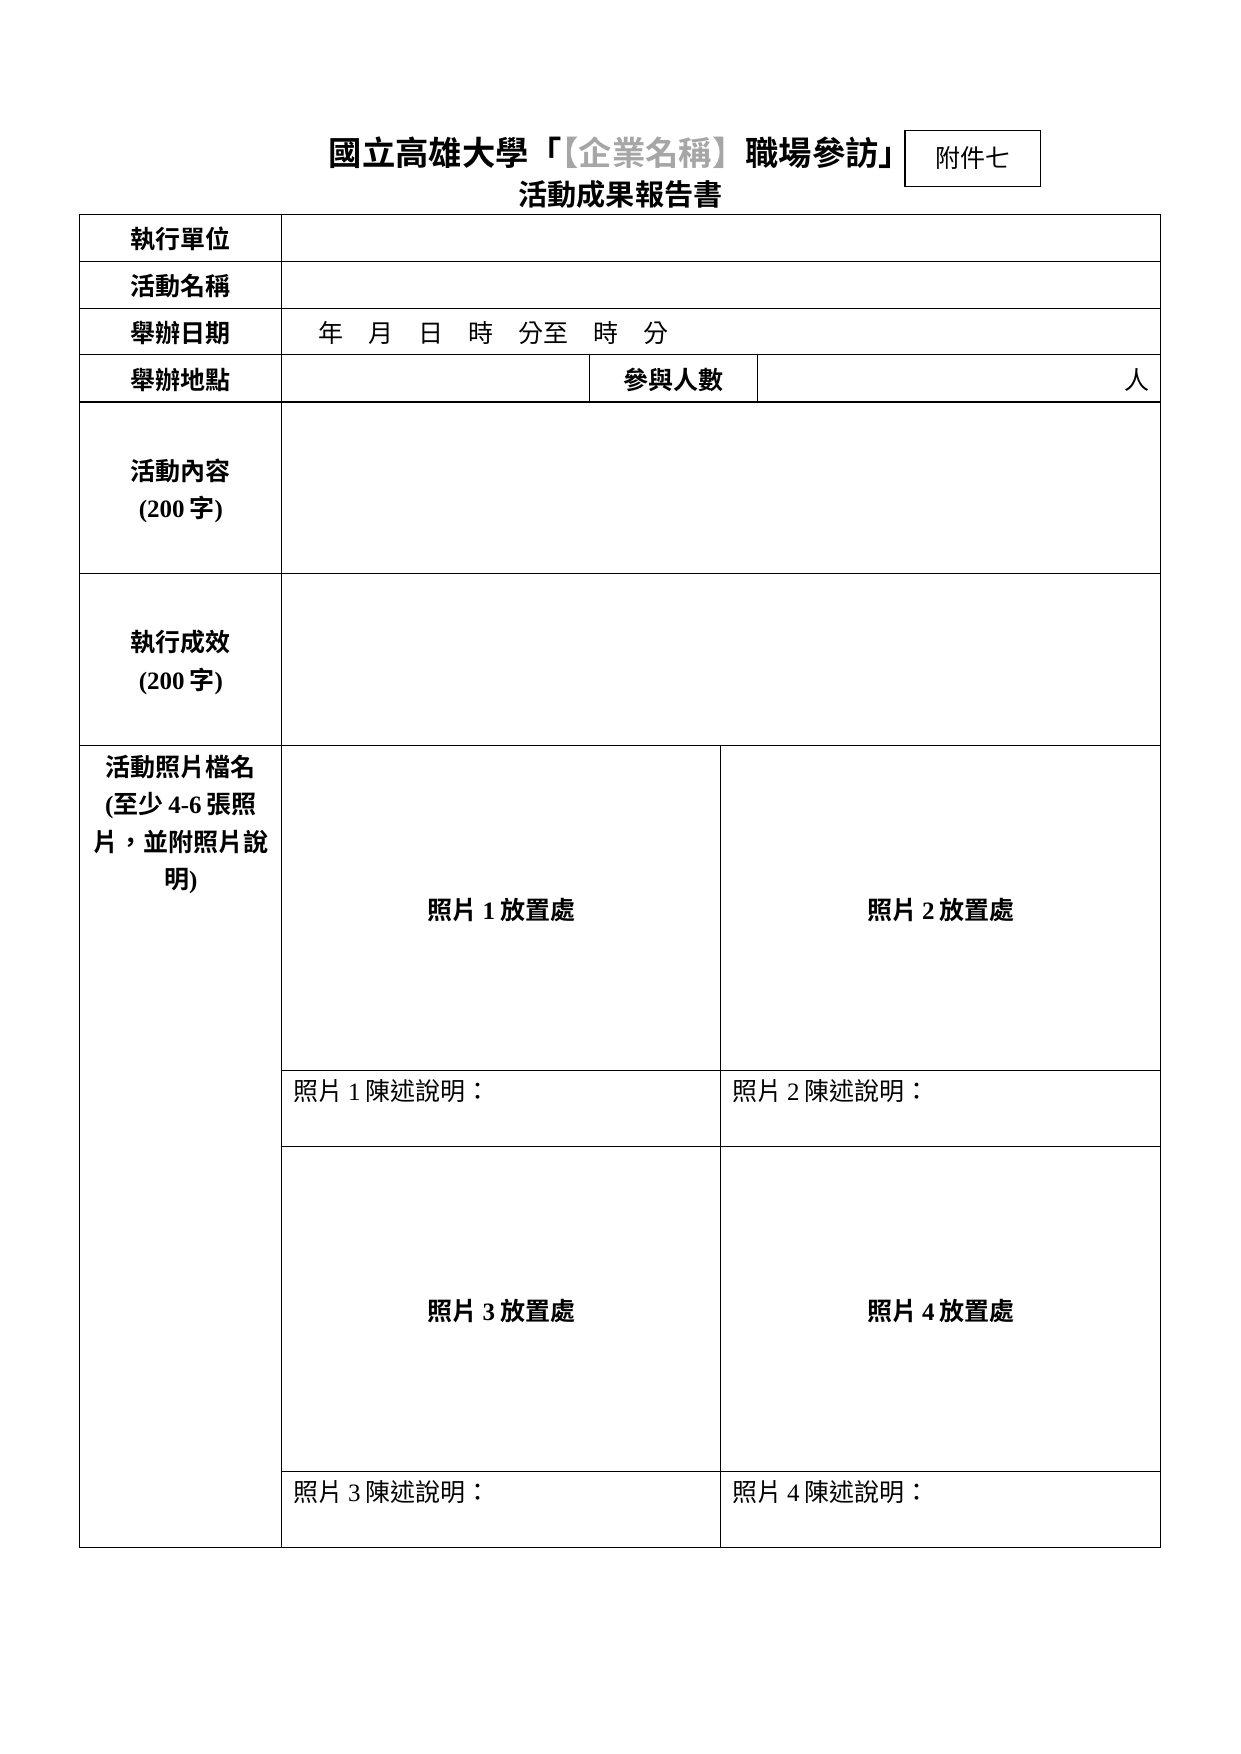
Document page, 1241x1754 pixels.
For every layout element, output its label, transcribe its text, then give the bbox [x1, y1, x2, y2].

table_cell 照片1陳述說明： [282, 1071, 720, 1146]
table_cell 參與人數 [590, 355, 757, 401]
table_cell 舉辦地點 [80, 355, 281, 401]
table_header 執行單位 [80, 215, 281, 261]
table_cell 照片3陳述說明： [282, 1472, 720, 1547]
table_cell 人 [758, 355, 1160, 401]
table_cell [282, 355, 589, 401]
table_cell 照片2陳述說明： [721, 1071, 1160, 1146]
table_cell [282, 574, 1160, 745]
table_cell 舉辦日期 [80, 309, 281, 354]
table_cell 活動名稱 [80, 262, 281, 307]
table_cell 年 月 日 時 分至 時 分 [282, 309, 1160, 354]
table_cell 活動照片檔名 (至少4-6張照片，並附照片說明) [80, 746, 281, 1547]
subtitle 活動成果報告書 [118, 172, 1122, 213]
table_cell 照片1放置處 [282, 746, 720, 1070]
subtitle 國立高雄大學「【企業名稱】職場參訪」 [906, 131, 1040, 186]
subtitle 國立高雄大學「【企業名稱】職場參訪」 [118, 130, 904, 172]
table_cell 執行成效 (200字) [80, 574, 281, 745]
table_header [282, 215, 1160, 261]
table_cell [282, 262, 1160, 307]
text 附件七 [921, 139, 1025, 175]
table_cell 活動內容 (200字) [80, 403, 281, 573]
table_cell [282, 403, 1160, 573]
table_cell 照片4陳述說明： [721, 1472, 1160, 1547]
table_cell 照片4放置處 [721, 1147, 1160, 1471]
table_cell 照片2放置處 [721, 746, 1160, 1070]
table_cell 照片3放置處 [282, 1147, 720, 1471]
subtitle 國立高雄大學「【企業名稱】職場參訪」 [1041, 130, 1122, 172]
